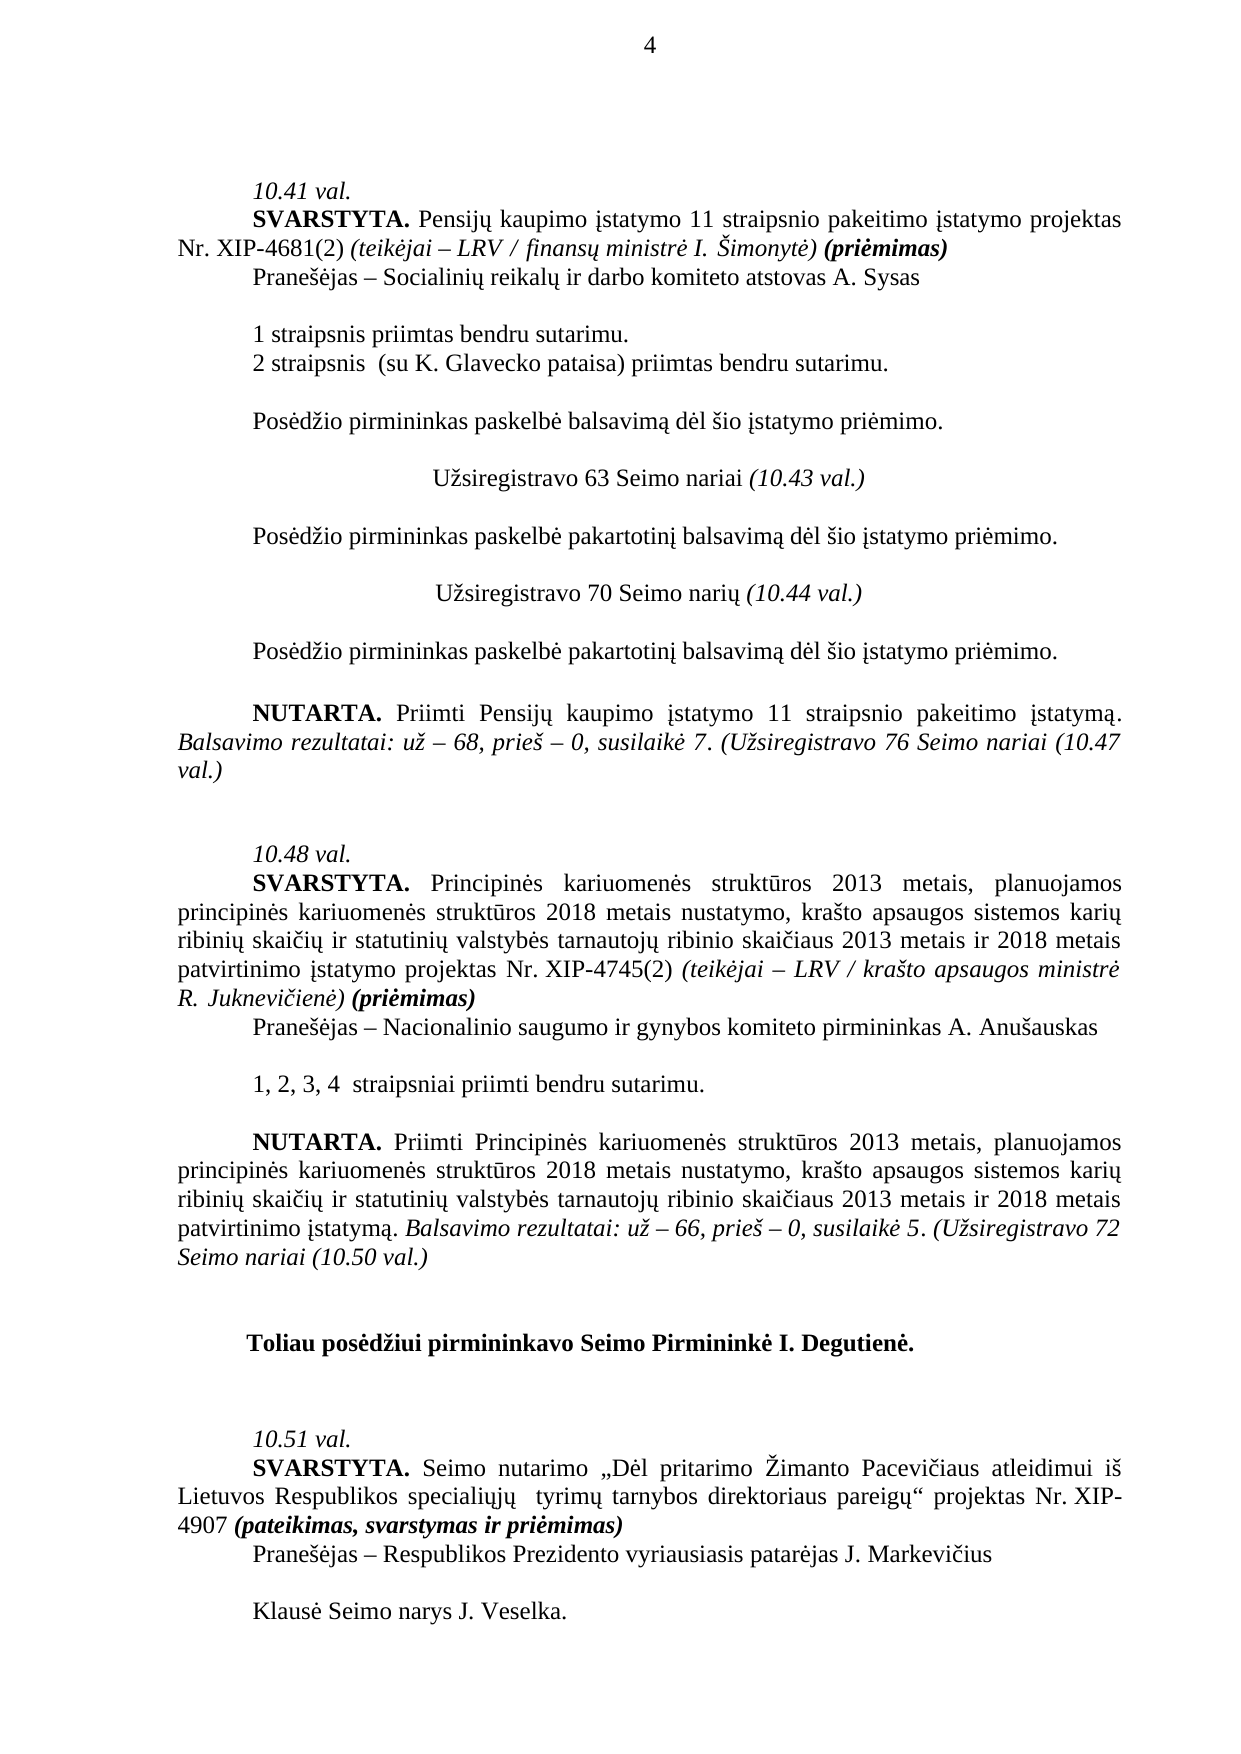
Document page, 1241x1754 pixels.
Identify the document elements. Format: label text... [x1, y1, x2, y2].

text Posėdžio pirmininkas paskelbė balsavimą dėl šio įstatymo priėmimo. [177, 406, 1122, 434]
text 10.51 val. [177, 1424, 1122, 1453]
text NUTARTA. Priimti Pensijų kaupimo įstatymo 11 straipsnio pakeitimo įstatymą. Balsavimo rezultatai: už – 68, prieš – 0, susilaikė 7. (Užsiregistravo 76 Seimo nariai (10.47 val.) [177, 698, 1122, 784]
text Klausė Seimo narys J. Veselka. [177, 1596, 1122, 1625]
text 10.41 val. [177, 176, 1122, 204]
text Užsiregistravo 70 Seimo narių (10.44 val.) [177, 578, 1122, 607]
text Posėdžio pirmininkas paskelbė pakartotinį balsavimą dėl šio įstatymo priėmimo. [177, 521, 1122, 549]
text SVARSTYTA. Seimo nutarimo „Dėl pritarimo Žimanto Pacevičiaus atleidimui iš Lietuvos Respublikos specialiųjų tyrimų tarnybos direktoriaus pareigų“ projektas Nr. XIP-4907 (pateikimas, svarstymas ir priėmimas) [177, 1453, 1122, 1539]
text SVARSTYTA. Pensijų kaupimo įstatymo 11 straipsnio pakeitimo įstatymo projektas Nr. XIP-4681(2) (teikėjai – LRV / finansų ministrė I. Šimonytė) (priėmimas) [177, 204, 1122, 262]
text Pranešėjas – Nacionalinio saugumo ir gynybos komiteto pirmininkas A. Anušauskas [177, 1012, 1122, 1041]
text Pranešėjas – Respublikos Prezidento vyriausiasis patarėjas J. Markevičius [177, 1539, 1122, 1568]
text SVARSTYTA. Principinės kariuomenės struktūros 2013 metais, planuojamos principinės kariuomenės struktūros 2018 metais nustatymo, krašto apsaugos sistemos karių ribinių skaičių ir statutinių valstybės tarnautojų ribinio skaičiaus 2013 metais ir 2018 metais patvirtinimo įstatymo projektas Nr. XIP-4745(2) (teikėjai – LRV / krašto apsaugos ministrė R. Juknevičienė) (priėmimas) [177, 868, 1122, 1012]
text 10.48 val. [177, 839, 1122, 868]
text Pranešėjas – Socialinių reikalų ir darbo komiteto atstovas A. Sysas [177, 262, 1122, 291]
text NUTARTA. Priimti Principinės kariuomenės struktūros 2013 metais, planuojamos principinės kariuomenės struktūros 2018 metais nustatymo, krašto apsaugos sistemos karių ribinių skaičių ir statutinių valstybės tarnautojų ribinio skaičiaus 2013 metais ir 2018 metais patvirtinimo įstatymą. Balsavimo rezultatai: už – 66, prieš – 0, susilaikė 5. (Užsiregistravo 72 Seimo nariai (10.50 val.) [177, 1127, 1122, 1271]
text 1, 2, 3, 4 straipsniai priimti bendru sutarimu. [177, 1069, 1122, 1098]
text Posėdžio pirmininkas paskelbė pakartotinį balsavimą dėl šio įstatymo priėmimo. [177, 636, 1122, 664]
text 2 straipsnis (su K. Glavecko pataisa) priimtas bendru sutarimu. [177, 348, 1122, 377]
text 1 straipsnis priimtas bendru sutarimu. [177, 319, 1122, 348]
text Toliau posėdžiui pirmininkavo Seimo Pirmininkė I. Degutienė. [177, 1328, 1122, 1357]
text Užsiregistravo 63 Seimo nariai (10.43 val.) [177, 463, 1122, 492]
